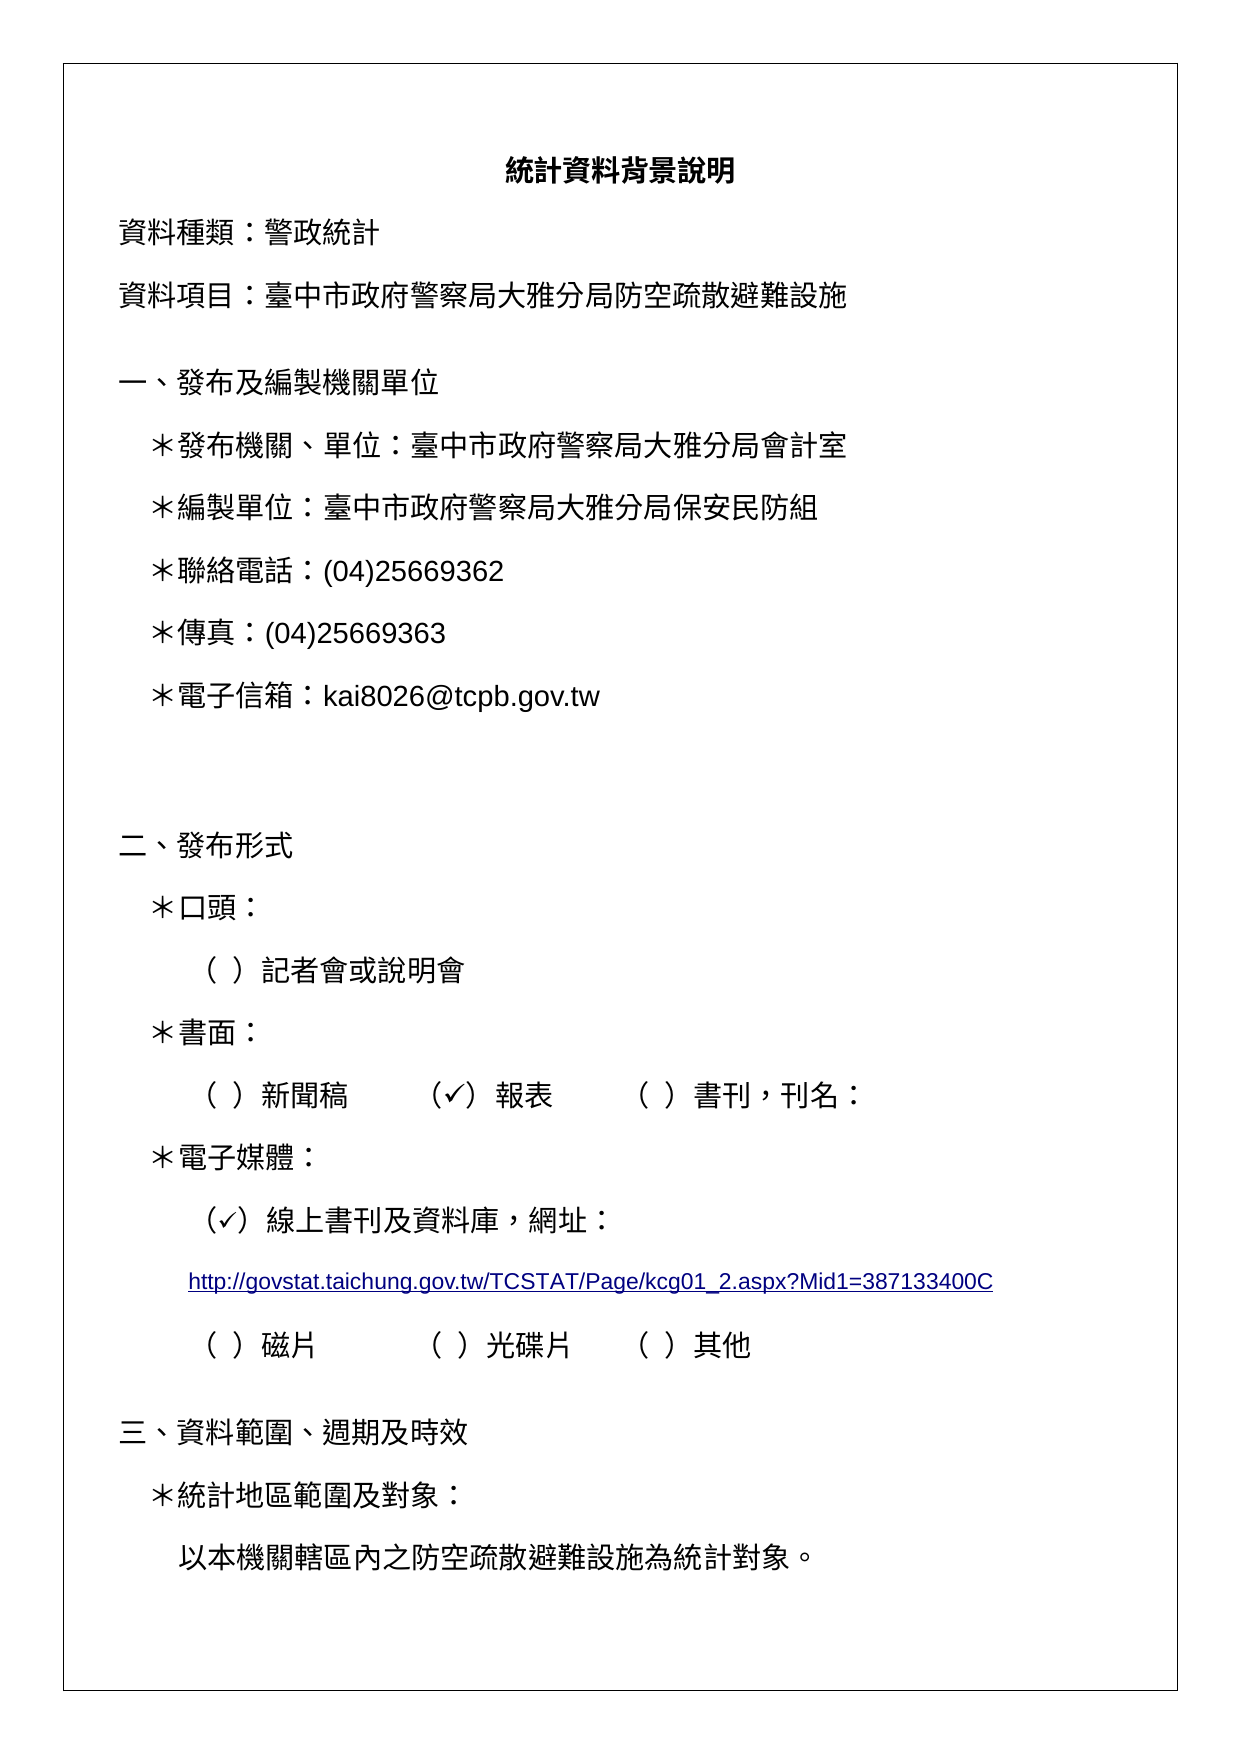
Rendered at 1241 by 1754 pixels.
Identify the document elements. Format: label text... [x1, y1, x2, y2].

text 資料種類：警政統計 [118, 189, 1122, 252]
text ＊傳真：(04)25669363 [148, 589, 1122, 652]
text 二、發布形式 [118, 802, 1122, 864]
text 一、發布及編製機關單位 [118, 339, 1122, 402]
text ＊口頭： [149, 864, 1122, 927]
text ＊編製單位：臺中市政府警察局大雅分局保安民防組 [148, 464, 1122, 527]
text ＊書面： [149, 989, 1122, 1052]
text 三、資料範圍、週期及時效 [118, 1389, 1122, 1452]
text （ ）記者會或說明會 [188, 927, 1156, 989]
text ＊統計地區範圍及對象： [148, 1452, 1122, 1514]
text （ ）磁片 （ ）光碟片 （ ）其他 [188, 1302, 1156, 1364]
text ＊發布機關、單位：臺中市政府警察局大雅分局會計室 [148, 402, 1122, 464]
text 資料項目：臺中市政府警察局大雅分局防空疏散避難設施 [118, 252, 1122, 314]
text http://govstat.taichung.gov.tw/TCSTAT/Page/kcg01_2.aspx?Mid1=387133400C [188, 1239, 1156, 1302]
text （ ）新聞稿 （P）報表 （ ）書刊，刊名： [188, 1052, 1156, 1114]
text ＊電子信箱：kai8026@tcpb.gov.tw [148, 652, 1122, 714]
text 統計資料背景說明 [118, 127, 1122, 189]
text （P）線上書刊及資料庫，網址： [188, 1177, 1156, 1239]
text ＊聯絡電話：(04)25669362 [148, 527, 1122, 589]
text 以本機關轄區內之防空疏散避難設施為統計對象。 [178, 1514, 1122, 1577]
text ＊電子媒體： [149, 1114, 1122, 1177]
